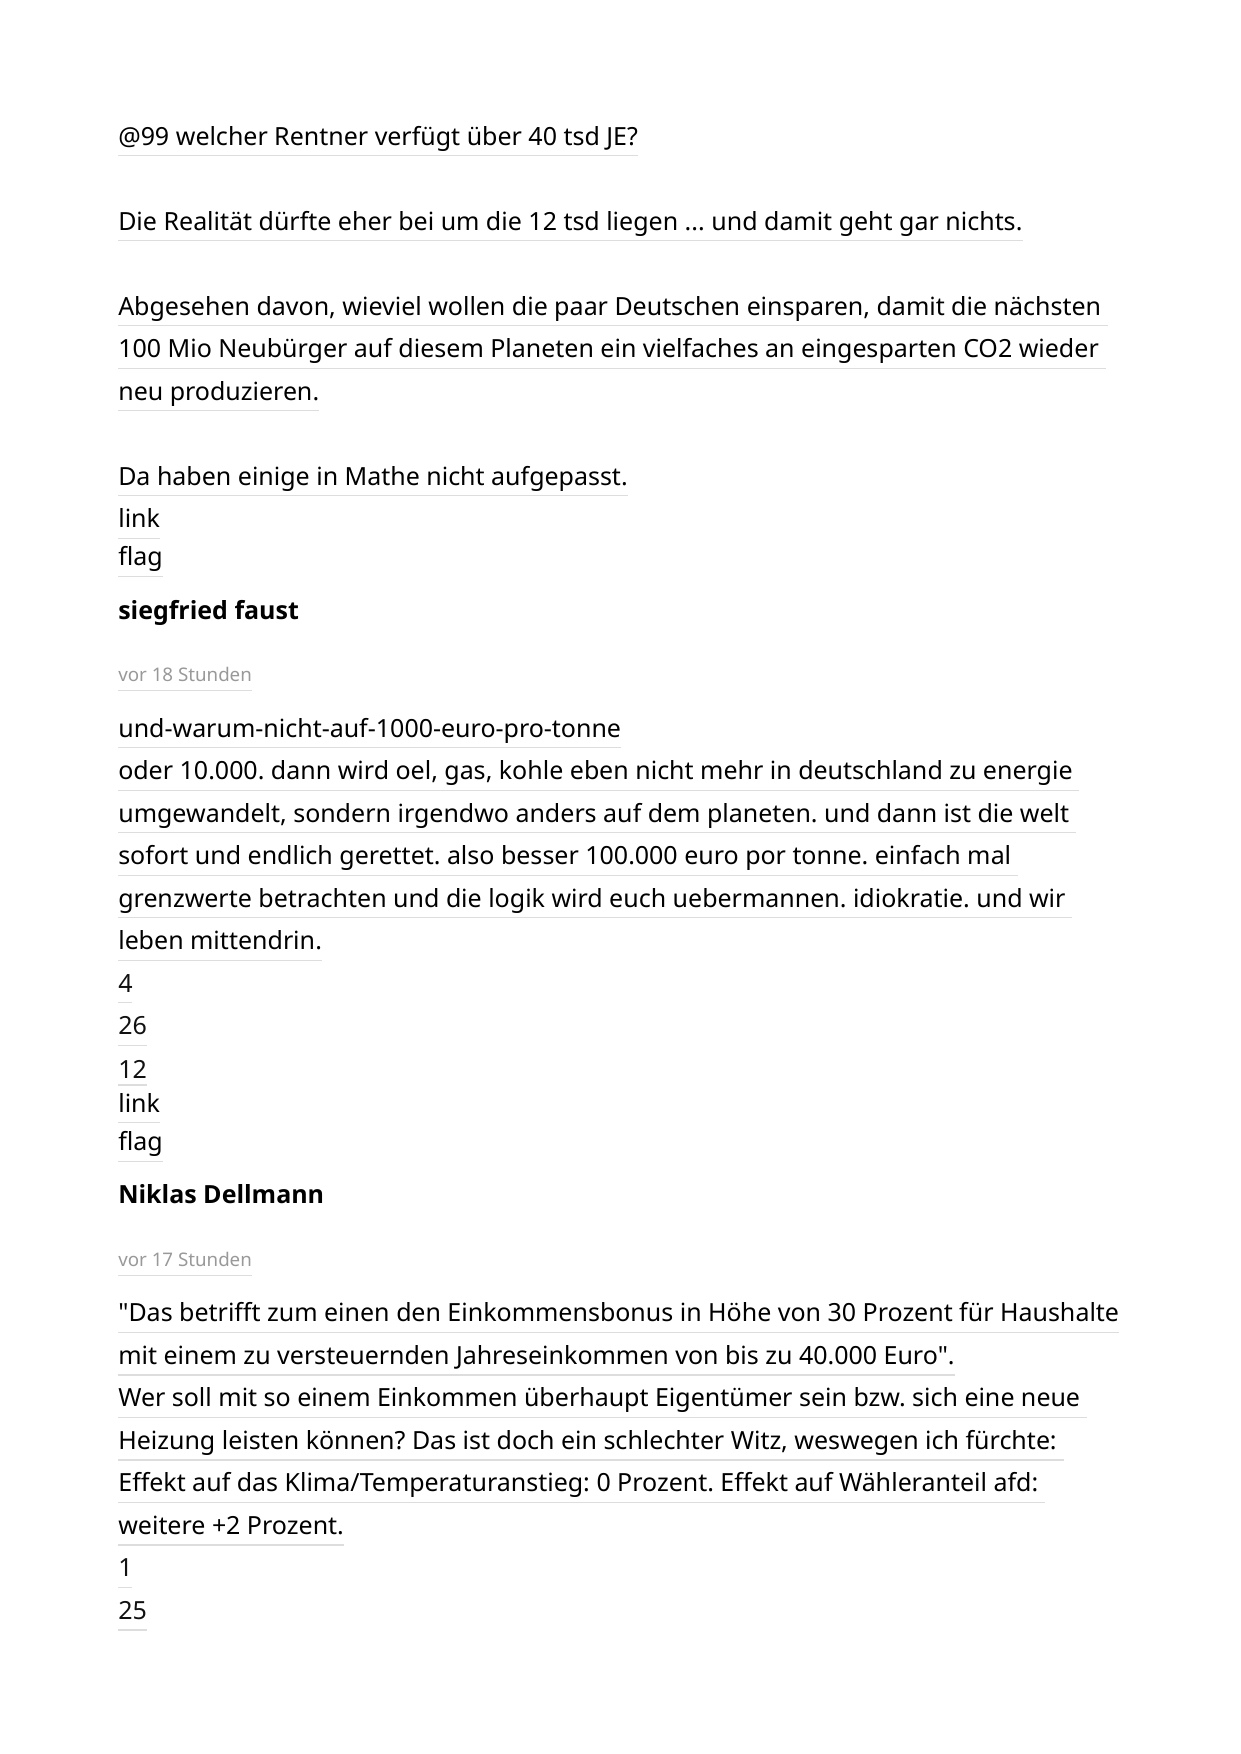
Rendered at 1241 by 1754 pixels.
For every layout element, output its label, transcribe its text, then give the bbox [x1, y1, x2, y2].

text 26 [118, 1008, 1122, 1046]
text 12 [118, 1050, 1122, 1086]
text 4 [118, 965, 1122, 1003]
text "Das betrifft zum einen den Einkommensbonus in Höhe von 30 Prozent für Haushalte mit einem zu versteuernden Jahreseinkommen von bis zu 40.000 Euro". Wer soll mit so einem Einkommen überhaupt Eigentümer sein bzw. sich eine neue Heizung leisten können? Das ist doch ein schlechter Witz, weswegen ich fürchte: Effekt auf das Klima/Temperaturanstieg: 0 Prozent. Effekt auf Wähleranteil afd: weitere +2 Prozent. [118, 1295, 1122, 1546]
text 25 [118, 1593, 1122, 1631]
text link [118, 1086, 1122, 1123]
text vor 17 Stunden [118, 1247, 1117, 1276]
text siegfried faust [118, 592, 1122, 626]
text und-warum-nicht-auf-1000-euro-pro-tonne oder 10.000. dann wird oel, gas, kohle eben nicht mehr in deutschland zu energie umgewandelt, sondern irgendwo anders auf dem planeten. und dann ist die welt sofort und endlich gerettet. also besser 100.000 euro por tonne. einfach mal grenzwerte betrachten und die logik wird euch uebermannen. idiokratie. und wir leben mittendrin. [118, 710, 1122, 961]
text flag [118, 539, 1122, 577]
text vor 18 Stunden [118, 662, 1117, 691]
text Niklas Dellmann [118, 1177, 1122, 1211]
text @99 welcher Rentner verfügt über 40 tsd JE? Die Realität dürfte eher bei um die 12 tsd liegen ... und damit geht gar nichts. Abgesehen davon, wieviel wollen die paar Deutschen einsparen, damit die nächsten 100 Mio Neubürger auf diesem Planeten ein vielfaches an eingesparten CO2 wieder neu produzieren. Da haben einige in Mathe nicht aufgepasst. [118, 118, 1122, 496]
text flag [118, 1123, 1122, 1162]
text 1 [118, 1550, 1122, 1588]
text link [118, 501, 1122, 539]
